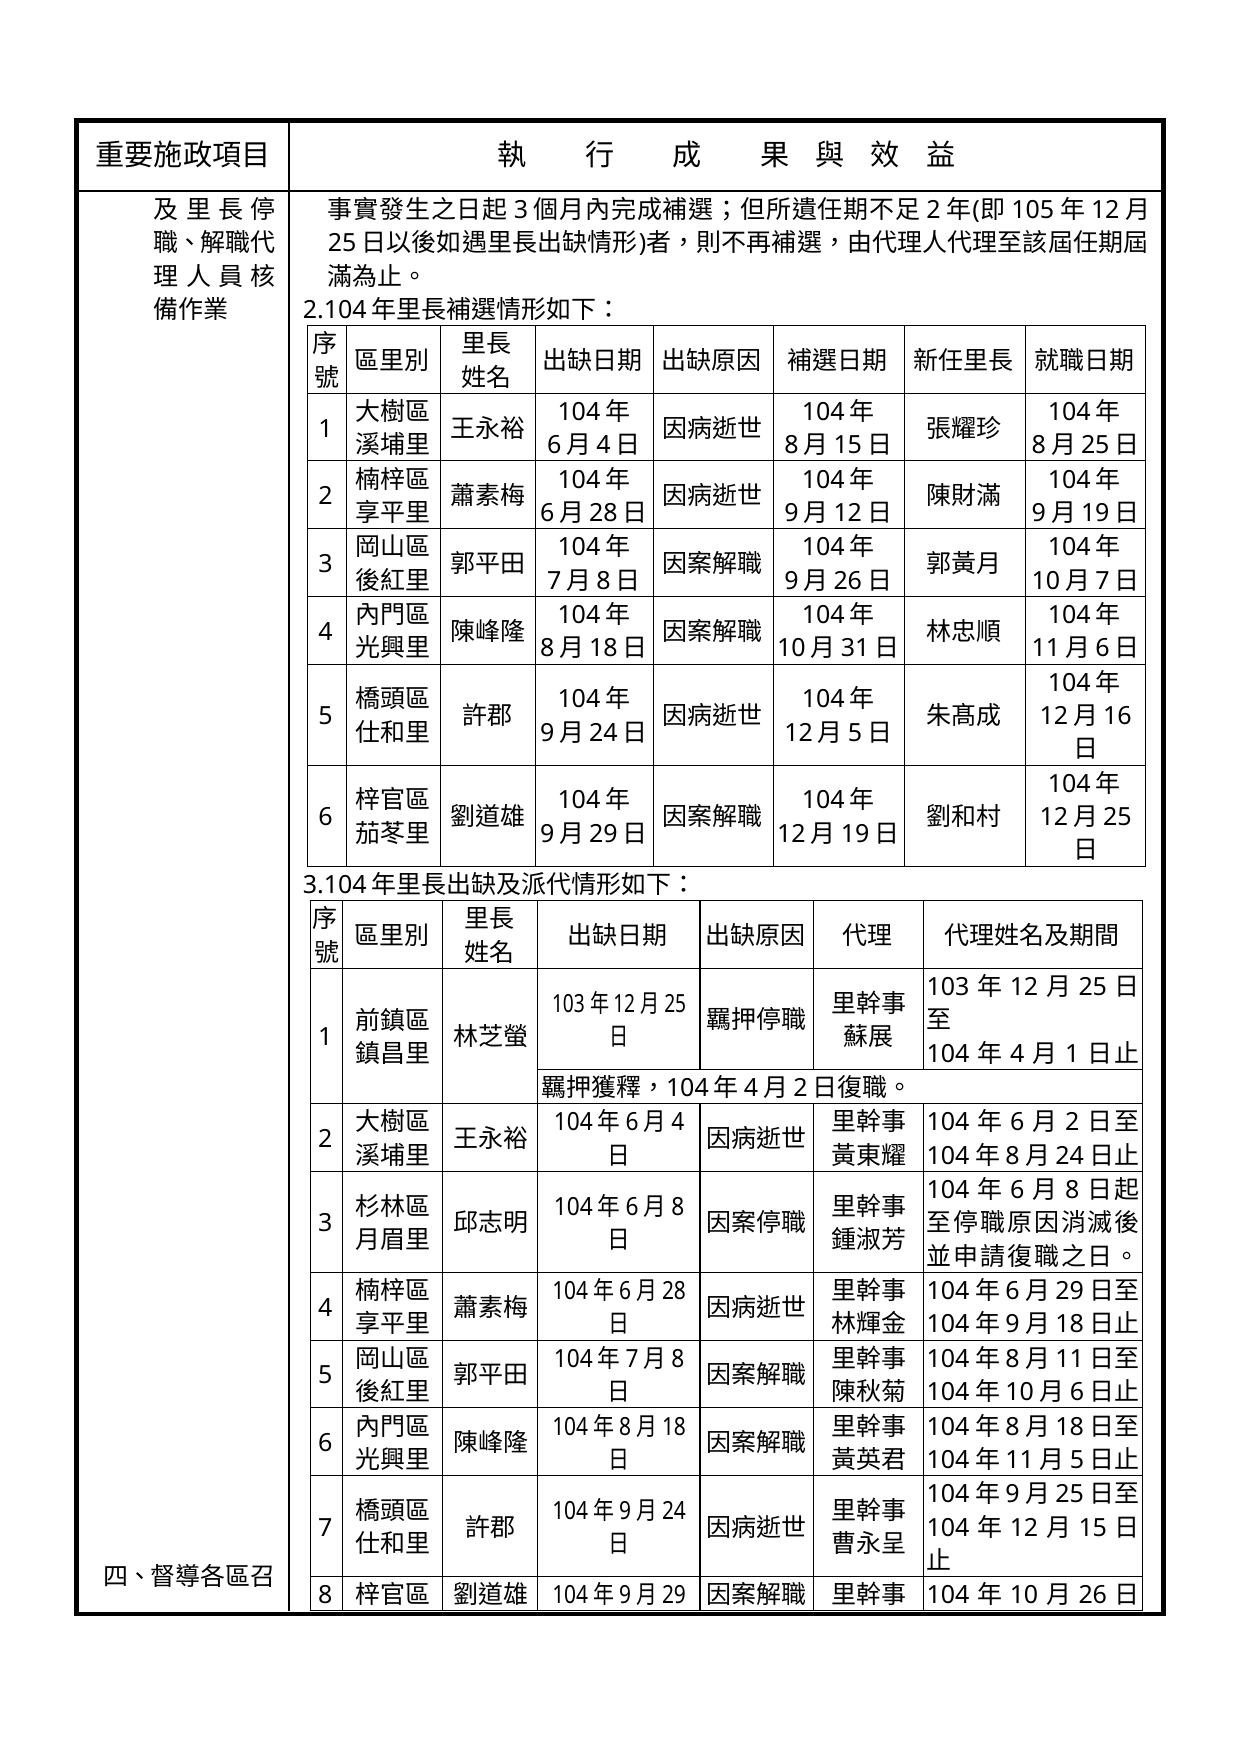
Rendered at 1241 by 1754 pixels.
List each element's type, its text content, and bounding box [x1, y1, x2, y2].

table_cell 104年 10月31日 [774, 597, 904, 663]
table_cell 因病逝世 [701, 1273, 813, 1339]
table_cell 104年9月29 [538, 1577, 699, 1610]
table_cell 里幹事 曹永呈 [814, 1476, 923, 1576]
table_header 序號 [308, 326, 346, 393]
table_cell 因案解職 [654, 597, 773, 663]
table_cell 因案解職 [701, 1341, 813, 1407]
table_cell 劉道雄 [441, 766, 535, 866]
table_cell 104年7月8日 [538, 1341, 699, 1407]
table_header 重要施政項目 [79, 123, 288, 190]
table_cell 104年8月18日至 104年11月5日止 [924, 1408, 1142, 1475]
table_cell 2 [308, 461, 346, 528]
table_cell 杉林區 月眉里 [343, 1172, 442, 1272]
table_cell 岡山區 後紅里 [343, 1341, 442, 1407]
table_cell 里幹事 黃東耀 [814, 1104, 923, 1171]
table_cell 104年8月18日 [538, 1408, 699, 1475]
table_header 執 行 成 果 與 效 益 [290, 123, 1161, 190]
table_cell 梓官區 [343, 1577, 442, 1610]
table_cell 6 [311, 1408, 342, 1475]
table_cell 岡山區 後紅里 [347, 529, 440, 596]
table_cell 梓官區 茄苳里 [347, 766, 440, 866]
table_cell 王永裕 [441, 394, 535, 460]
table_cell 許郡 [441, 665, 535, 764]
table_cell 內門區 光興里 [347, 597, 440, 663]
table_cell 許郡 [443, 1476, 537, 1576]
table_header 出缺日期 [538, 901, 699, 968]
table_cell 5 [308, 665, 346, 764]
table_header 補選日期 [774, 326, 904, 393]
table_cell 林忠順 [905, 597, 1025, 663]
table_cell 羈押獲釋，104年4月2日復職。 [538, 1070, 1142, 1103]
table_header 出缺日期 [536, 326, 653, 393]
table_cell 104年 8月18日 [536, 597, 653, 663]
table_cell 7 [311, 1476, 342, 1576]
table_cell 陳財滿 [905, 461, 1025, 528]
table_cell 104年 12月16日 [1026, 665, 1145, 764]
table_cell 郭黃月 [905, 529, 1025, 596]
table_header 出缺原因 [654, 326, 773, 393]
table_header 就職日期 [1026, 326, 1145, 393]
table_cell 2 [311, 1104, 342, 1171]
table_cell 楠梓區 享平里 [347, 461, 440, 528]
table_cell 104年 9月29日 [536, 766, 653, 866]
table_cell 104年6月8日 [538, 1172, 699, 1272]
table_cell 104年6月8日起至停職原因消滅後並申請復職之日。 [924, 1172, 1142, 1272]
table_cell 4 [308, 597, 346, 663]
table_cell 103年 12月25日 [538, 969, 699, 1069]
table_cell 大樹區 溪埔里 [347, 394, 440, 460]
table_cell 陳峰隆 [441, 597, 535, 663]
table_cell 陳峰隆 [443, 1408, 537, 1475]
table_cell 104年 9月26日 [774, 529, 904, 596]
table_cell 104年8月11日至 104年10月6日止 [924, 1341, 1142, 1407]
table_header 序號 [311, 901, 342, 968]
table_cell 劉和村 [905, 766, 1025, 866]
table_cell 104年9月25日至 104年12月15日止 [924, 1476, 1142, 1576]
table_cell 因案停職 [701, 1172, 813, 1272]
table_cell 因案解職 [701, 1577, 813, 1610]
table_cell 因病逝世 [654, 394, 773, 460]
table_cell 楠梓區 享平里 [343, 1273, 442, 1339]
table_cell 104年6月29日至 104年9月18日止 [924, 1273, 1142, 1339]
table_cell 104年 12月25日 [1026, 766, 1145, 866]
table_cell 104年 10月7日 [1026, 529, 1145, 596]
table_cell 邱志明 [443, 1172, 537, 1272]
table_cell 張耀珍 [905, 394, 1025, 460]
table_cell 104年 9月12日 [774, 461, 904, 528]
table_cell 6 [308, 766, 346, 866]
table_cell 里幹事 [814, 1577, 923, 1610]
table_cell 蕭素梅 [441, 461, 535, 528]
table_cell 里幹事 陳秋菊 [814, 1341, 923, 1407]
table_cell 104年 6月28日 [536, 461, 653, 528]
table_header 里長 姓名 [443, 901, 537, 968]
table_cell 1 [308, 394, 346, 460]
table_cell 104年6月2日至 104年8月24日止 [924, 1104, 1142, 1171]
table_cell 里幹事 林輝金 [814, 1273, 923, 1339]
table_cell 104年6月4日 [538, 1104, 699, 1171]
table_cell 里幹事 黃英君 [814, 1408, 923, 1475]
table_cell 4 [311, 1273, 342, 1339]
table_cell 蕭素梅 [443, 1273, 537, 1339]
table_cell 104年 12月19日 [774, 766, 904, 866]
table_cell 因病逝世 [701, 1476, 813, 1576]
table_header 代理姓名及期間 [924, 901, 1142, 968]
table_cell 104年6月28日 [538, 1273, 699, 1339]
table_cell 里幹事 蘇展 [814, 969, 923, 1069]
table_cell 因案解職 [654, 766, 773, 866]
table_cell 朱髙成 [905, 665, 1025, 764]
table_cell 8 [311, 1577, 342, 1610]
table_cell 羈押停職 [701, 969, 813, 1069]
table_cell 里幹事 鍾淑芳 [814, 1172, 923, 1272]
table_cell 大樹區 溪埔里 [343, 1104, 442, 1171]
table_cell 因病逝世 [654, 461, 773, 528]
table_cell 因案解職 [701, 1408, 813, 1475]
table_header 出缺原因 [701, 901, 813, 968]
table_cell 郭平田 [441, 529, 535, 596]
table_header 區里別 [343, 901, 442, 968]
table_cell 3 [311, 1172, 342, 1272]
table_cell 104年10月26日 [924, 1577, 1142, 1610]
table_cell 104年 9月19日 [1026, 461, 1145, 528]
table_cell 104年 7月8日 [536, 529, 653, 596]
table_cell 劉道雄 [443, 1577, 537, 1610]
table_header 里長 姓名 [441, 326, 535, 393]
table_cell 因病逝世 [654, 665, 773, 764]
table_cell 104年9月24日 [538, 1476, 699, 1576]
table_cell 1 [311, 969, 342, 1103]
table_cell 104年 6月4日 [536, 394, 653, 460]
table_cell 因案解職 [654, 529, 773, 596]
table_cell 前鎮區 鎮昌里 [343, 969, 442, 1103]
table_cell 103年12月25日至 104年4月1日止 [924, 969, 1142, 1069]
table_header 區里別 [347, 326, 440, 393]
table_cell 5 [311, 1341, 342, 1407]
table_cell 3 [308, 529, 346, 596]
table_cell 104年 11月6日 [1026, 597, 1145, 663]
table_cell 橋頭區 仕和里 [343, 1476, 442, 1576]
table_cell 1.辦理區長策勵營 為提升區長區政治理能力，104年辦理2場次區長策勵營： (1)於104年3月19日假本市人力發展中心辦理「區長研習班」，參加對象為38區區公所區長。 (2)於104年10月22-23日假內門順賢宮辦理「區長策勵營」，參加對象為35區區公所區長(原住民區除外)。 2.辦理區公所主管講習 為提升區公所各級主管專業知能，於104年3月5日、13日、20日，分3梯次假市府人力發展中心辦理「區公所主管人員班」，每梯次80人，安排「企劃導論與企劃書編撰原則」及「區政議題行銷企劃實作」等課程，參訓對象為區公所主任秘書、課長、秘書、視導及秘書室主任等。 3.辦理里幹事業務講習 為提昇里幹事服務效能，於104年9月11日、17日、21日假市府公務人力發展中心辦理「優質區里公務人力培能班」，課程分基礎班、進階班、菁英班三梯次，每梯次參訓80人。 為加強里幹事正確的服務觀念，提升服務效能，除督請區公所平時查核里幹事服勤狀況外，亦要求里幹事深入基層主動發掘問題，以落實走動式服務。104年1月至12月，總計市容查報4,155件、民意反映230件，均由各區公所逐一列管並函請市府各主管機關處理、回復。 1.為主動解決社會弱勢、急難等亟待援助個案，督導各區公所里幹事實施家戶訪問，主動發掘待援個案，並透過社會福利、衛政體系給予必要之扶助及救助。104年1月至12月底止，主動發掘解決個案合計15,472件次。 2.自98年起，由社工員、衛生單位人員不定期參與各區里幹事會議，交換資訊並建立業務窗口聯繫網絡，俾建立各區公所里幹事與社會局社工員、衛生局人員雙向溝通及宣導政令之管道。 1.擴展婦女社會參與的理念，全面成立婦參小組 本市35區區公所（原民區除外）成立婦女社會參與促進小組，委員共計568人(男性210人、女性358人)，持續鼓勵更多婦女朋友積極參與公共事務與市政之推行。104年度各區公所共辦理378場次婦女社會參與活動，其中社會參與類277場次，性別意識與婦女成長課程76場次，特色方案25場次。 2.104年婦參重點工作「婦幼友善安全空間檢視」 為落實推動婦女參與公共事務的業務，104年特別邀請各區公所推動婦參重點工作為「婦幼友善安全空間檢視」，並於104年4月7日召開記者會，宣示各區公所展開婦幼友善安全生活空間檢視行動；6月30日召開檢視行動說明會，由各區公所說明本項重點工作檢視行動期程及案例分享。截至104年12月10日止，各區婦參小組檢視地點包括：公園46處、公廁24處、道路36處、市場18處、活動中心16處、空屋11處、人行道7處、治安死角3處、交通號誌、校園、路燈等共計222處，並由區公所函報各項設施的權管機關檢討改善，至104年底已獲改善有110處。 1.本市38個行政區，幅員遼闊，截至104年12月底止，各區人口數以鳳山區356,320人最多，茂林區1,890人最少；若以里計，各里人口數最多者為左營福山里42,692人，最少為旗山區中寮里193人；若以面積而論，桃源區928.98平方公里為地理範圍最大行政區，鹽埕區1.4161平方公里最小。為使資源合理分配及有效利用，民政局成立「行政區域規劃專案小組」，專職行政區域調整，俾使各行政區內基層幹部勞逸均等，資源合理配置及有效利用，區域均衡發展。 2.為使現行里之編組符合當前都市發展現況，財政及人力資源得以公平合理分配與有效運用，104年6月30日完成本市里鄰調整，合計裁併281鄰。 高雄有山、河、海等天然資源，各行政區各有自然或人文特色。因此，為發展地方區里特色，促進在地經濟成長，輔導各區公所辦理區特色活動，研訂「高雄市政府民政局區特色活動審核作業實施計畫」。104年核定新興、苓雅、三民、旗津、岡山、橋頭、永安、路竹、大寮、燕巢、湖內、仁武、林園、大樹、大社、旗山、美濃、六龜、甲仙、內門等20區辦理20項活動，補助金額2,991萬元。 依據104年2月4日新修正之民用航空法第37條第6項規定：「航空站回饋金經費分配及使用辦法，由航空站所在地之直轄市、縣（市）政府定之。」本府民政局配合新訂「高雄市政府高雄國際航空站回饋金分配及使用要點」，於104年6月2日本府第224次市政會議審議通過，6月9日以高市府民自字第10431333300號函頒下達，並刊登本府公報。 「台電公司促進電力發展營運協助金執行要點」於103年8月13日修正，為符合台電促協金補助本市辦理之區域範圍及合理運用，並提升各區執行成效，爰修正「高雄市政府補助辦理節約用電宣導睦鄰活動審核作業規定」內容，並修正原規定名稱為「高雄市政府運用台電促協金審核作業規定」，於104年5月5日本府第220次市政會議審議通過，104年5月14日以高市府民自字第10431104000號函頒下達，並刊登本府公報。 1.依地方制度法第82條第1項暨本市各區公所組織規程之規定，里長於任期內去職、死亡或辭職時，由區公所派員代理，並函報本府備查；其遺缺應自事實發生之日起3個月內完成補選；但所遺任期不足2年(即105年12月25日以後如遇里長出缺情形)者，則不再補選，由代理人代理至該屆任期屆滿為止。 2.104年里長補選情形如下： 3.104年里長出缺及派代情形如下： 1.各區公所審視實際需要召開里業務會報，本府及民政局均派員列席，以即時解決基層問題與滿足民眾需求。為表示對地方民意之重視，本府除請各局處指派業務單位且具決策權力的人員外，並由副市長及秘書長分別列席指導，以增進轄區內各機關協調聯繫效率。 2.104年召開里業務會報計有鼓山、左營、楠梓、三民、鳳山及美濃等6區，建議案件383件，均由召開之區公所依規定登入本府「線上即時服務系統」之里業務會報建議案系統，再分別由本府各權責機關將辦理情形答復各建議人。 依「高雄市里民大會及基層建設座談會實施辦法」規定，「里為蒐集民情、反映民意、解決里內公共事務及其他重要事項，得召開里民大會或基層建設座談會，以每年召開一次為原則」。104年里民大會及基層建設座談會計有32里召開32場（里民大會28場28里、基層建設座談會4場4里），建(決)議案或結論案共366件，均由召開之區公所依規定登入本府「線上即時服務系統」之里民大會建議案系統，再分別由本府各權責機關將辦理情形答復建議人。 為端正第14任總統、副總統與第9屆立法委員選舉風氣，提升地方基層幹部法治素養，並表達政府反賄選、反暴力之決心，本府民政局偕同警察局、政風處、高雄市選舉委員會、臺灣高雄地方法院檢察署共同辦理104年反賄選宣導活動，內容如下： 1.召開反賄選記者會：為公開宣示政府反賄選的決心，104年10月16日上午10時假四維行政中心3樓多媒體簡報室辦理「廉能‧反賄 向前走」反賄選記者會，由陳菊市長、臺灣高雄地方法院檢察署周章欽檢察長帶領市府團隊、臺灣高雄地方法院檢察署、高雄市選舉委員會與各區區長等共同宣誓。 2.接受電視台專訪：104年10月27日21時至22時，本府民政局副局長兼高雄市選舉委員會總幹事林淑娟女士偕同臺灣高雄地方法院檢察署周章欽檢察長參加慶聯有線電視－高雄現場節目，暢談並宣導「反賄選斷黑金不暴力 建構優質選舉環境」議題。 3.辦理42場次反賄選宣導活動：104年10月19日至11月12日於本市38區辦理42場次「104年反賄選宣導活動」，由臺灣高雄地方法院檢察署講授反賄選案例、高雄市選舉委員會宣導選舉監察作業、本府警察局講授防制選舉暴力及政風處以短片宣導廉能反賄，共計12,196位里鄰長、社區理事長及寺廟負責人參加。 「高雄市里政資訊網」自建置至104年全年度點閱率已達968萬3,536人次，顯示該平台已成為里鄰長凝聚里鄰社區意識之重要管道。有鑑於里長在地方服務里民時常遇有失業里民需協助求職，為協助里長有效快速提供里民工作職缺訊息，本府民政局與勞工局合作，將訓練就業中心資料介接至「高雄市里政資訊網」，以專區「在地職缺」頁面按區分里呈現求職資訊，方便里長和里民查閱，於104年5月1日勞動節當日上線後，里長及里民普遍反應良好，104年「在地職缺」專區點閱率達79萬267人次。 為使新任里長熟稔「高雄市里政資訊網」，透過網站互動凝聚里鄰社區意識，拉近里長與里民的距離，於104年5月4日、5日、8日及11日辦理7場次教育訓練，共121名新任里長參加。課程內容包括里政資訊網介紹、後台基本資料管理與使用里鄰花絮教學、相片縮圖及上傳教學、行動版應用與里長首頁快速連結設定、在地職缺介紹等。 為提升里長知能及服務的效率，協助里長藉由網路科技技術，透過社群網路資源，建立與里民的互動溝通，爰辦理里長電腦研習班。課程中，讓里長實機操作臉書、Line等網站與應用軟體，學習註冊帳號、發表文章、上傳照片、資料管理等技巧，同時強化里長使用網路的資安教育，避免受到網路惡意攻擊或因不知資安規定而誤觸法網。依各區報名人數，假高苑科技大學、高雄應用科技大學、輔英科技大學及鳳新高中辦理5場次研習，參加人數121人。 為營造網路資訊無障礙的友善環境，提供身心障礙里民以無障礙瀏覽方式獲取各項里政資訊，「高雄市里政資訊網」於104年12月15日通過國家通訊傳播委員會A+優先等級無障礙標章檢測。 縣市合併後的大高雄幅員遼闊，為瞭解地方民意及需求，期許共構出各區里政治理的願景目標，本府民政局參考「世界咖啡館」的模式與精神，以高雄版的「里政咖啡館」與各區里長進行集體對話溝通。自104年3月開辦至8月，共辦理鳥松等18區各1場次，總計222名里長參與匯談，提出建議事項322件。其中，短期內可改善或辦理者立即處理，涉及政策性或需整合民意或長期規劃者，則錄案研議。截至104年12月31止，已辦理完竣並向里長說明後解除列管者202件，餘120件繼續由各區公所持續錄案研議辦理。 1.104年里長文康及講習活動於4月8日至10日、15日至17日及22日至24日分三梯次辦理，共509名里長參加。講習課程邀請劉銘、許怡文老師講習主題「彩繪幸福的推手-談里長的角色功能和服務」，獲得里長肯定及迴響。 2.本次活動係首次與本府財政局合作，同時進行「反私劣菸酒」講習宣導，透過各區公所及里長，向轄區內販賣業者宣導及發放警語貼紙。 1.內政部表揚特優村里長暨績優民政人員 內政部104年特優村里長暨績優民政人員表揚大會於6月23日假台北市國軍文藝活動中心戲劇廳舉行，本市受獎人員計有特優里長15位、績優民政人員10位，合計25位。 2.表揚本市特優暨資深里長 本市104年特優暨資深里長表揚大會於8月26日假高雄大八飯店5樓環球廳舉行，表揚特優里長91位，資深里長50位，合計141位。 依據「高雄市市議員及里長福利互助自治條例」之規定，辦理市議員、里長福利互助補助，104年度因病住院醫療補助計294件，補助金額630萬5,195元；喪葬補助計34件，補助金額360萬元；殘廢補助1件，補助金額30萬元；合計1,020萬5,195元。 依據「高雄市里鄰長喪葬補助及遺族慰問實施要點」之規定，核發本市里長喪葬補助及遺族慰問金，104年請領補助費及慰問金之里鄰長遺族計245人次（3位里長，242位鄰長），共發給慰問金369萬元整。 1.辦理104年市民集團婚禮 以「高雄辦囍事 囍結良緣」為主題，於104年6月27日假高雄巨蛋主場館舉辦，共有166對幸福戀人參加，當天現場觀禮親友及來賓人數高達2千餘人，婚禮流程簡約又充滿趣味，讓新人留下溫馨甜蜜的回憶。 2.辦理104年孝行獎 為鼓勵善良風氣，發揚「百善孝為先」傳統美德，辦理孝行獎選拔及表揚活動，鼓勵本市各機關學校踴躍推薦報名參加，經各界評審委員選拔出本市10位孝行模範，於104年8 月7日於意誠堂舉辦孝行獎表揚活動，現場約200人觀禮，氣氛溫馨感人。 3.辦理104年成年禮 為發揚固有民間禮俗，喚起成年後之男女青年重視成年後的人生，瞭解公民之權利和應盡的義務，援例辦理104年成年禮活動。104年10月31日於壽山，讓150位同學(含心路基金會10員)藉由爬山、組隊闖關、過智慧門等方式，打造出專屬於高雄囝仔的成年禮。 1.辦理104年同志公民運動 為宣達高雄為人權友善城市，重視性別平權，循例辦理同志公民運動。104年活動採二階段方式辦理，第一階段於104年9月19日假駁二藝術特區正港小劇場（B9倉庫）辦理「愛無懼劇場」，吸引近300人蒞臨觀賞；第二階段於104年10月25日假高雄捷運中央公園站二號出口辦理「愛無懼夜光音樂會」，吸引約500人駐足聆聽。 2.辦理「2015高雄人權新聞獎」 為延續「人權知識轉運站」的概念，民政局委託經營的高雄市人權學堂舉辦「2015高雄人權新聞獎」，並由市長於12月8日市府第251次市政會議公開表揚2位獲獎者。 1.輔導本市宗教團體辦理設立登記 本市登記有案宗教團體共有1,483間、教堂78間，合計1,561間。依據「監督寺廟條例」、「辦理寺廟登記須知」、「寺廟登記規則」、「高雄市政府審查宗教業務財團法人設立許可及監督要點」及相關法令規定，民政局積極輔導宗教團體發展宗教相關業務。 2.辦理宗教執事人員業務講習活動 為輔導寺廟合法化及宣導相關法令予寺廟執事人員，於104年7月6、10及23日，分別於鳳山、旗山及岡山等3區辦理3場次宗教執事人員業務講習。課程內容以寺廟設立及變動登記、本市全面換證規定及宗教團體土地及建物合法化為主；另為推動寺廟響應環保祭祀，也加強宣導宗教活動煙火施放減量及煙火對人體危害等議題，參加人數約500人。 3.辦理104年高雄市政府宗教事務輔導小組會議 為協助本市宗教團體解決目前遭遇困境及進行相關議題研討，於104年12月9日假高雄市政府公務人力發展中心召開會議，共約150名宗教執事代表參與，提案討論事項6案，臨時動議1案，會後均函請各權管機關依決議內容研處。 4.辦理高雄市換領寺廟登記證暨宗教團體法（草案）座談會 為加強輔導本市立案寺廟積極辦理換證及向宗教團體說明宗教團體法(草案)，於104年12月31日及105年1月5日，分別於鳳山及岡山區辦理2場次座談會，約約500人參加。 1.辦理本市103年度績優宗教團體觀摩暨表揚大會 為鼓勵寺廟、教會（堂）力行祭典節約，減少浪費，將節省經費興辦公益或慈善事業，以促進地方建設，造福社會人群，本府民政局於104年9月23日至24日辦理績優宗教團體觀摩暨表揚大會。103年度捐資金額達100萬元以上獲表揚的績優宗教團體共116家，捐資金額總計9億7,905萬元。 2.提報內政部表揚103年績優宗教團體 內政部於104年9月11日公開表揚103年績優宗教團體，本市獲表揚的宗教團體計有26家：財團法人高雄市三塊厝興德團(三鳳宮)、高雄道德院、財團法人高雄市覆鼎金保安宮、佛光山寺、高雄東照山關帝廟、內門紫竹寺、月慧山觀音禪院、財團法人一貫道神威天臺山天臺聖宮、佛光山南屏別院、啟明堂、光德寺、薦善堂、高雄關帝廟、高雄意誠堂關帝廟、高雄港口慈濟宮、正德佛堂、財團法人一貫道興毅純陽聖道院、財團法人高雄市文武聖殿、財團法人高雄市鳳山天公廟、財團法人鳳山佛教蓮社、紫竹林精舍、雙慈亭、財團法人高雄市草衙朝陽寺、天臺聖宮、明善天道院、財團法人山達基教會高雄機構。 1.杉林大愛園區內(含日光小林北極殿)宗教設施興建申請案，計有10案，包括真耶穌教會、天主教山地教會、曠野教會、青山教會、愛農教會、妙禪寺、白雲寺、北極殿（小愛小林土地公廟、日光小林土地公廟）、杉林重生教會等，已全數核定各宗教團體所提報之興建計畫書並簽訂興建協議書。 2.截至重建特別條例施行期滿(103年8月29日)前，真耶穌教會、天主教山地教會、曠野教會、青山教會、愛農教會、妙禪寺及杉林重生教會等7案已取得建照。其中真耶穌教會、天主教山地教會、愛農教會及青山教會等4案已取得使用執照，並完成房屋稅籍申報，刻正辦理建物所有權第一次登記及後續委託管理契約簽訂事宜；餘曠野教會、杉林重生教會尚未取得使用執照；白雲寺及北極殿（小愛小林土地公廟、日光小林土地公廟）未於重建特別條例施行期限內取得建照，將依一般申請興建寺廟程序辦理。 為撫慰石化氣爆事件受災民眾的心靈，民政局與各宗教團體共同為罹難者及災區民眾舉辦祈福法會，總計辦理5場次，表列如下： 1.為祭祀祖先發揚孝道、延續宗族傳統及健全祭祀公業土地地籍管理，促進土地利用，各區公所104年度持續辦理祭祀公業申報事項、派下全員證明書的核發及變動事項的處理。截至104年12月止，本市祭祀公業清查公告數783件，已完成申報270件，其中25件登記為祭祀公業法人。 2.依據「地籍清理條例」第19條至第26條規定，辦理以神明會名義登記土地的清理，並配合地政局辦理神明會土地囑託均分登記為現會員或信徒分別共有。截至104年12月止，僅1件神明會完成申報，其餘未申報之神明會土地，目前本府地政局已陸續辦理代為標售作業。 1.為強化調解功能，於104年6月17、18日辦理各區調解委員實務研習及觀摩活動，會中表揚103年度績優調解委員會及調解委員個人服務年資等市長獎及民政局長獎，並聘請嘉義地方法院周俞宏法官擔任本次研習會授課講師，講授「調解相關民、刑事法令介紹」、「調解實務案例分享」及「人權、性別平等理念介紹」。 2.應電子化申請作業趨勢，於101年7月建置「線上調解聲請服務系統」，並於103年10月就使用情形進一步更新版面，以貼近民眾使用習慣。104年線上申請1,941件，累計至104年12月31日止，線上申請調解案件數3,517件，未來將持續請各區公所協助宣導市民善加利用。 為提高民眾申辦業務便利性，市立殯儀館及納骨塔服務中心均成立單一窗口受理民眾申請各項殯葬設施的使用。104年第一殯儀館受理申請殯儀設施16,895件，火化作業16,328件；第二殯儀館受理殯儀設施4,622件，火化申請3,562件，公墓安葬88件，納骨塔晉塔數13,766件。 1.因應民眾清明節掃墓的傳統習俗，為讓民眾方便圓滿地完成此一祭祖習俗，本府特別規劃「104年度清明節為民服務工作」，於104年3月16日召開跨局處協調會，成立「掃墓勤務協調中心」，規劃於3月28、29日及4月3、4、5日提供免費掃墓接駁公車直達墓區，並配置人員於各主要公墓區、納骨塔區等處現場引導交通動線及提供即時服務。各項服務措施藉由記者會、殯葬管理處官網「清明專區」、電台專訪、有線電視跑馬燈、本府LINE官方群組、環保局垃圾車懸掛布條等多元方式積極宣導，於104年4月5日圓滿完成。 2.因應每年中元普渡習俗，殯葬管理處聯合高雄市葬儀商業同業公會、高雄縣葬儀商業同業公會、高雄市園藝商業同業花卉公會、高雄市花業協會、高雄市音樂職業工會、高雄市殯禮服務職業工會、高雄市佛臨濟助會等人民團體及殯儀服務業者辦理普渡活動，104年8月24日(農曆7月11日)於殯葬管理處(停車場)圓滿完成。 為落實殯葬管理條例第42條規定：「經營殯葬服務業，應向所在地直轄市、縣(市)主管機關申請經營許可後，依法辦理公司或商業登記，並加入殯葬服務業之公會，始得營業」。104年許可51件，備查80件，變更104件，廢止39件，停業9件，復業1件，共計284件。總計自92年7月1日至104年底止，已許可件數556件，備查總件數518件，合計1,074件。 1.本市104年度殯葬設施與殯葬禮儀服務業查核及評鑑，接受查核評鑑殯葬服務業之業者共計191家、公立殯葬設施計有殯儀館設施4處及納骨塔（堂）27座。第一階段評選殯葬服務業19家、公立殯儀館設施2處及納骨塔（堂）2座進入第二階段複評，於104年9月15日評鑑績優業者優等7家、甲等6家，評鑑結果同步公佈於殯葬管理處網站供民眾參考。預定於105年1月20日辦理公開頒獎表揚；另評鑑成績欠佳者，將列入受輔導對象並積極輔導改善。 2.為落實生前殯葬服務契約之管理及保障消費者的權益，依據查核生前殯葬服務契約協調聯繫實施方案，辦理104年度生前契約業者會計師查核，清查轄內7家業者，於104年8月26日查核完成，結果皆符合規定。 為有效減化申辦作業需檢附之各項證明文件，方便辨識設施使用者的身分條件，以杜絶違法業者私接案件，落實「業必歸會」，確保合法業者的權益，達到提升殯葬服務業品質與管理等多重目標，本市殯葬管理處率全國之先於103年3月1日首創殯葬業者身份識別系統，104年1月1日起全面採用一卡通票證公司發行的晶片卡，截至104年12月31日止，計有本市555家及外縣市247家合法業者通過申請並核發使用，並申請使用殯葬設施次數31,761家次。 1.實施火化預定時間 為降低民眾傳統傾向特殊時日吉時的火化需求，減輕火化爐等設備的承載負荷，維持設備的正常運作，並降低廢氣排放量，自104年9月1日起實施火化時間預定制度，每日限量作業大體120具，每具火化時間100分鐘。 2.實施火化收費制度 基於使用者付費的原則，本市市立殯儀館自104年9月12日起實施火化收費制度。凡設籍本市的市民，每具大體收費3,500元，非設籍本市者每具收費1萬元，並訂定淡季時日(如農曆7月) 、死亡次日3日內火化與減輕經濟弱勢民眾及回饋附近里民等的各項優惠措施。 1.更新火化爐具及空汙防制設備 為降低火化爐具空氣汙染程度，提高火化作業的效率，第一殯儀館自101年起逐年汰換18座火化爐、空污防制設備。至104年已汰換16座火化爐及空污防制設備，105年第1、2號火化爐及空污防制設備工程於104年11月1日開工，2月完工，完成第一殯儀館18座火化爐及空污防制設備汰換工作。 2.整修火化場撿骨室工程 隨著火化量及治喪人次的逐年增加，第一殯儀館火化場撿骨室空間、動線、設施已難符合民眾需求，爰規劃改善撿骨室空間動線及設備，於104年12月24日開工，2月完工。 3.第一殯儀館園區環境整修工程 為提供民眾良善的治喪環境，改善永字禮廳後方車道鋪面破損部分及整平冷凍大樓旁停車場鋪面等，於104年12月23日竣工。 4.禮廳全面建置電子輓聯 第一殯儀館於103年3月擇永思堂、永寧堂試辦電子輓聯後，獲得各界好評，實施至104年12月31日止，已受理帳號申請524件，提供1,740場次21,296件使用量。為持續推動此一環保減量垃圾的措施，104年12月底規劃第一殯儀館各禮廳全面建置電子輓聯，已於105年1月底完成，並於105年3月開放使用。 5.增設法事間及禮廳空調電能設備 為提供舒適的治喪環境，於法事室新增空調設備，並規劃整合10間禮廳全自動電能管理系統，105年2月完成規劃設計。 1.仁武本館園區景觀改善工程 為營造殯儀館溫馨、現代、人性化的設施品質，整修仁武本館園區內設施，包括殯儀館園區牌樓粉刷、禮廳屋簷修繕、消防火警警報設備及地板、天花板改善工程等，104年5月10日開工，10月5日完工。 2.第二殯儀館火化場環境改善 為改善第二殯儀館火化場環境，因應吉日大量的治喪車輛及大型車輛進出需求，將原僅供小型車輛進出的聯外道路拓寬，並進行火化場路面改善工程、整修二樓廁所及戶外廁所、更新火化爐磚及儲油槽管路等，於104年5月10日開工，10月5日完工。 3.大社分館園區景觀改善工程 為改善庫錢爐焚燒紙錢灰燼飛散造成的空污問題，及提供治喪家屬遮蔽休息處所，牆面重新粉刷、並修繕磁磚破損等，於104年3月30日完工。 4.橋頭分館採光罩遮雨棚工程 為提供舒適的治喪環境，整修停車場與家屬休息處、加裝採光罩或汰舊換新，於104年6月18日完工。 1.推動陪葬品減量及環保化 為宣導民眾減量及使用環保性陪葬品，殯葬管理處於104年4月27日至29日協同高雄市葬儀商業同業公會與高雄縣葬儀商業同業公會，辦理陪葬品減量及環保化宣導觀摩，於該處行政大樓中庭展示各種環保陪葬品及不能置入棺木的物品。 2.建置「宗祠生命追憶館」方便民眾利用網際網路追思親友 因應電子化潮流，方便民眾透過網際網路隨時追思親友，殯葬管理處於104年1月1日建置「宗祠生命追憶館」專區。網頁設計採互動模式，並設計不同宗教信仰的追思方式供網友自行選擇。 3.推動環保金爐焚燒紙庫錢 為改善露天燃燒紙、庫錢產生的空氣污染，殯葬管理處於103年1月17日新設全國首創附完整空污防制設備之4座環保金爐(第一殯儀館3座、第二殯儀館1座)，103年焚燒紙、庫錢420公噸，104年焚燒1,327公噸，總計燃燒近1,747公噸，使用率大幅成長，成效斐然。另外，為徹底杜絕紙、庫錢露天燃燒之情形，亦於104年1月8日公告第一殯儀館紙製品露天燃燒退場計畫，於107年1月1日生效： (1)全面禁止紙庫錢露天燃燒，改利用環保金爐焚燒。 (2)禁用傳統型紙紮屋，全部改用精緻型紙紮屋。 (3)禁用傳統型庫錢，全部改用改良型庫錢。 1.旗津生命紀念館新建工程與旗津舊塔骨罐搬遷案 (1)旗津生命紀念館新建工程於102年10月23日開工，主體建築地上3層，館內設置1萬6千個骨灰櫃位，包含中、西式宗教型式，符合現代民眾需求。建築主體於103年11月28日完工取得使用執照，並於104年3月20日正式啟用。 (2)103年12月辦理12場旗津舊塔骨罐搬遷至旗津生命紀念館說明會，104年3月及4月分別完成新館塔位登記抽籤及選位作業，原旗津舊塔骨骸罐4,513個、骨灰罐5,602個，共計10,115個，已於104年7月25日完成搬遷至新紀念館作業，自8月1日起對外受理新晉塔申請。 2.完成橋頭區納骨塔(慈恩堂)櫃位增位工程案 因應橋頭區風俗習慣及多元宗教文化需求，橋頭區納骨塔慈恩堂於2樓增設個人骨灰櫃2,148個，雙人骨灰櫃396個，3樓增設西教單人骨灰櫃位216個，總計2,760個，104年1月4日開工， 4月13日完工，6月1日開始受理民眾申請使用。 3.完成茄萣區第一公墓納骨塔孝思堂奠禮堂改建為第三納骨堂案 茄萣區第一公墓既有奠禮堂於103年8月變更使用為第三納骨堂，規劃1樓空間設置個人式骨骸櫃2,630個、骨灰櫃480個，於104年5月22日正式啟用。原孝思堂存放的1,239個骨罐(骨骸罐919個，骨灰罐320個)於10月14日完成搬遷至新納骨堂作業，並於10月20日開放民眾新申請晉塔。 4.為提供安全、舒適的殯葬環境，104年完成6處納骨塔環境改善工程： (1)內門區第七公墓納骨塔邊坡新設工程。 (2)甲仙區第四公墓納骨塔地板修繕暨牆面粉刷工程。 (3)美濃區納骨塔興建男女廁所、入口處設置無障礙坡道、整修聯外道路。 (4)湖內第一納骨塔櫃位修繕及周邊整修工程」。 (5)三民區安樂堂滲水改善及納骨塔周邊設施改善工程。 (6)田寮區南寮里第四公墓邊坡水土保持設施工程案（第二期）」等工程。 1.完成大樹區小坪公墓遷葬案 (1)墓區面積59,308平方公尺，地上墳墓數945座，遷葬經費6,325萬5千元，共核發遷葬補償費650件5,556萬1千元。 (2)代為起掘暨水土保持工程於103年7月開工，104年2月11日完工；水土保持計畫經水利局於104年4月審核通過，水土保持工程於4月28日驗收通過結案。 2.完成岡山區竹圍第十四公墓遷葬案 墓區面積4,528平方公尺，地上墳墓50座，經費922萬8,988元。遷葬公告期間自103年10月23日至104年1月22日，核發遷葬補償費16件146萬2千元，代為起掘31座墳墓，晉放於岡山區納骨塔，於104年5月21日完成遷葬。 3.完成梓官區第五公墓遷葬案 墓區面積1,466平方公尺，地上墳墓76座，經費728萬5,206元。遷葬公告期間為103年10月23日至104年1月22日，核發遷葬補償費18件46萬6千元，代為起掘57座墳墓，晉放於梓官區納骨塔，於104年6月30日完成遷葬。 4.辦理三民區覆鼎金公墓遷葬案 (1)覆鼎金公墓面積45公頃，地上墳墓計1萬6,339座，其中未起掘實墓1萬556座、空墳5,773座，計畫分4期A、B、C、D4區辦理，預定於107年完成遷葬作業。 (2)A區遷葬公告期間為104年6月1日至11月30日止，截至104年12月31日，已通知1,411位墓主，申請起掘388座，受理遷葬補償費申請384件，核發遷葬補償費383件2,742萬5仟元。104年12月14日辦理遷葬祈福法會。 為倡導節葬、簡葬的環保觀念，結合民間資源，由高雄市佛臨濟助會協助辦理無名氏聯合奠祭，並鼓勵有親人往生的一般民眾參與。104年辦理2場，計殮葬8具無名屍體及6具家境清寒者。截至104年12月31日，共完成52場「聯合奠祭」，殮葬335位無名氏及125位家境清寒者。 1.為增進戶政人員專業知能，104年辦理7場「戶政人員研習班」，調訓本市戶政人員628人。 2.委託本市人力發展中心辦理「戶政人員研習班」兩梯次，計90人次參訓； 委託本市人力發展中心辦理「戶政主管研習班」，計40人次參訓。 3.為增進戶政人員及志工專業知能，辦理104年「戶政人員及志工研習會」計330人次參加。 4.配合內政部辦理「戶政為民服務分區研習會」調訓管理班2梯次計22人，實務班1梯次計29人；配合內政部辦理「戶政主管人員研習班」計4人參訓；配合內政部辦理「戶政業務研習班」計6人參訓。 5.為強化戶政人員業務專業知能，各戶政事務所邀請資深戶政人員或聘請業務相關講師，舉辦國民身分證人貌辯識、公文講習、為民服務溝通技巧、戶政實務及案例研討等教育訓練，計468人次參訓。 1.戶政事務所於受理民眾遷徙登記時，如發現有異常情形者，設簿列管主動查處或洽分駐（派出）所派員協助會查，至104年12月31日止，共查察11,367人，查明實際居住者10,795人，虛報遷徙依規定辦理撤銷遷徙登記或主動辦理遷出登記者542人，持續查處中30人。 2.戶政事務所受理民眾遷徙登記後，轄內分駐（派出）所勤務區員警依勤區查察處理系統取得戶籍資料訪查，發現戶口狀況與戶籍資料不符時，通報戶政事務所依規定辦理。 1.戶政事務所實施「起身迎賓」與申辦案件「預審制度」。戶政人員「起身迎賓」可拉近與民眾的距離，建立親切服務的形象；實施「預審制度」，透過預先審核申辦案件所需備妥的文件，減少民眾等待時間過久又無法辦妥案件的抱怨，104年計服務767,340人次。 2.按戶政事務所員額編制規模，每季每所實施電話服務禮貌測試1至2次，104年全年計測試1,799次。 3.遴選態度良好、熟悉各種法令人員擔任櫃檯窗口作業，並加強訓練櫃台服務人員的服務態度及處理各項申辦案件的專業知能，縮短民眾等候時間。 4.為樹立親切熱忱的機關形象，戶政事務所於104年4月由民眾公開票選戶政服務禮貌最優人員，鼓勵基層戶政人員改善服務態度，34人獲表揚。 5.協請志工主動招呼民眾，引導洽公民眾至需求櫃台，給予民眾良好印象。 6.戶政事務所不定期舉行改善服務態度檢討會，檢討與分享服務態度優劣案例，使同仁更加注意與改進。 加強櫃台服務功能，提供單一窗口服務，整合內部服務流程，於辦公廳舍明顯處，設置申辦程序的標示；另對於不符規定的申請案件，一次告知，104年計開立23,299張一次告知單。 1.訂定「為民服務工作意見調查表」，由戶政事務所交洽公民眾填寫，以瞭解市民對戶政服務的滿意度，作為改進服務之參考。 2.戶政事務所均設置民意信箱(計48處)，提供民眾隨時提供建言，對於民眾申訴案件，專人即刻回覆處理。 3.建立民眾抱怨處理機制，提供即時、有效的處理，加強後續追蹤處理改善，降低民眾抱怨頻率。 1.戶政跨機關便民資訊平台通報服務提升為「N合1」，讓民眾在戶政事務所辦理戶籍遷徙或變更姓名後，僅需填妥「通報作業民眾同意書」並勾選申辦項目，即可由戶政人員於線上登錄並立即傳輸同意書至相關機關完成地址或姓名變更申請手續，節省民眾寶貴的時間，104年服務499,924件。 2.在少年及家事法院設置「高雄市政府民政局戶政服務站」，每週（週二、四）二天，下午2時至5時止，派員到場辦理保護家庭暴力資料註記、收養登記等戶籍登記，讓家暴被害人於接獲法院審理終結核發保護令時，能及時在戶政服務站或以傳真申請註記「禁止相對人閱覽或交付被害人及受其暫時監護之未成年子女戶籍資料」，提供即時、便捷的服務，落實戶籍登記正確性，104年受理戶籍核發等案件數計1,844件。 3.推動跨機關「遠距視訊服務網服務」，便利民眾申辦各項稅捐業務，戶政事務所與稅捐稽徵處合作，由美濃、燕巢、甲仙、路竹、梓官（彌陀）、林園、六龜、大寮、大社、湖內、杉林、茂林、桃源、那瑪夏、旗山及內門等16個戶政事務所設置網路視訊電話與本市稅捐稽徵處鳳山、岡山及旗山分處連線，提供行動稅務服務，104年受理24,459件。 4.為避免護照遭冒辦，配合外交部辦理「護照親辦人別確認」作業，凡首次申請普通護照者，本人無法親自至外交部領事事務局或外交部中部、南部、東部及雲嘉南辦事處申辦，可先至全國任一戶政事務所填妥普通護照申請書並作人別確認後，再將普通護照申請書併同申請護照應備文件委託旅行業者、親屬或同事續為代向領務局或外交部三辦申請護照，104年受理44,395件。 5.協助社會局發放婦女生育津貼及育兒袋作業，凡符合請領條件者，至戶政事務所辦理出生登記，即可領取，104年核發生育津貼計21,097件。 6.推動「戶政有愛 溝通無礙」手語服務，讓聽（語）障朋友至戶政事務所洽公時，快速完成申辦事項，104年服務71人次。 7.為擴大便民服務效益，本市與澎湖、金門、連江、臺東、花蓮及屏東等縣市實施跨域合作，各戶政事務所實施戶政業務行政協助受理民眾申辦出生（含同時認領）、原住民身分登記及英文謄本等戶籍案件服務，免除民眾奔波往返舟車勞頓之苦。104年計受理113件。 8.為扶助偏遠地區民眾取得法律諮詢資源，以解決遭遇的法律問題，與「財團法人法律扶助基金會」合作，運用電腦視訊功能，於旗津、仁武、鳥松、橋頭、燕巢、阿蓮、湖內、梓官、美濃、六龜、甲仙、杉林、內門、茂林、桃源及那瑪夏等16個戶政事務所免費提供預約視訊法律諮詢服務，讓需要專業性法律幫助的民眾，得到協助，維護其權益，104年受理53件。 9.強化機關戶政連結作業，減少民眾申請戶籍謄本，各機關透過連結取得戶籍資料，區公所對於社會救助案件直接造冊由戶政事務所提供戶籍資料，104年主動協查11,943件。 10.104年5月份報稅期間，每週一至週五由本市鳳山區第一戶政事務所延伸服務據點，派員至財政部高雄國稅局及國稅局鳳山分局駐點服務，受理民眾申辦自然人憑證，市民可當場以自然人憑證完成報稅，此一服務措施係落實市府「以網路代替馬路」的 理念，本次跨域合作辦理自然人憑證件數計4,883件。 1.每週一至週五早上7點30分受理戶籍登記，實施戶所有鼓山、左營、楠梓、三民一、三民二、苓雅、前鎮、小港、鳳山一、鳳山二、大寮、大樹、鳥松、岡山及路竹等15個戶所，104年受理7,524件。 2.午間不打烊服務措施，中午休息時間繼續上班服務民眾，104年受理235,278件。 3.推動「6912－戶政週末貼心服務」，每週六上午9時至12時，鼓山、左營、楠梓、三民區第一、三民區第二、新興、苓雅、前鎮、小港、鳳山區第一、鳳山區第二、大寮、岡山、旗山、美濃、仁武及梓官等17個戶所彈性上班，其餘戶所採預約服務，民眾可於3天前以電話或網路預約，104年受理52,032件。 4.假日派員受理結婚登記，配合97年5月23日民法修正施行，結婚由儀式婚改為登記婚，各戶政事務所應民眾登記結婚之需，配合於假日受理預約結婚登記案件，104年受理1,541件。 1.辦理同性伴侶註記，104年5月20日起開放現設籍本市之成年民眾，於戶役政資訊系統所內註記同性伴侶記事，以落實性別多元文化及促進同性伴侶權益，截至12月底共計受理86件。 2.首創戶政到宅免付費服務專線「0800380818」，縣市合併後擴大連結 1999市民服務專線，提供年邁長者及重大傷病民眾申請須親自申辦的案件服務，只要1通電話，戶所即派員到現場收件，104年受理1,516件。 3.設置「愛心親善櫃台」，秉持「老吾老以及人之老，幼吾幼以及人之幼」視民如親的精神，各戶所設置「愛心親善櫃台」，專人專櫃服務年長、身心障礙、懷孕婦女或攜帶嬰幼兒者，免抽取號碼牌，104年受理9,759件。 4.規劃民眾候件休息區、幼兒照護區、愛心服務台，備舒適座椅、書報雜誌、老花眼鏡、愛心傘及茶水設施等供民眾使用；幼兒照護區並安排專門服務人員提供全方位服務。 5.受理集體申辦自然人憑證，嘉惠上班族群，104年核發58,430張。 6.針對殘障朋友，設置專用電鈴、步道、廁所、電梯等設施，並派專人接待引導，104年服務3,525件。 7.為服務國中三年級學生年滿14歲初領國民身分證，戶政事務所每年3月至5月期間，前往轄內各國中受理申請，104年受理13,829件。 8.建置中英雙語標示，營造雙語環境，便利外籍人士洽公。 9.本市各戶政事務所計48處服務據點，均設置「iTaiwan」、「WiFi」無線上網熱點及手機免費充電服務，提供民眾免費上網及手機充電的服務。 10.設置「電子戶籍謄本專區」，方便民眾利用自然人憑證申請具電子簽章並經加密的電子戶籍謄本，並提供免費列印。 11.規劃辦理「金鏟子‧祝好孕」活動，讓市民幸福有感 本府民政局為鼓勵本市市民生育，結合奉祀有註生娘娘之8間廟宇，於5月9日辦理「金鏟子‧祝好孕」活動，贈送註生娘娘加持過的金鏟子禮盒，代表本府祝福之意。共計送出1,640份金鏟子禮盒。 12.民政局與財政部高雄國稅局跨域合作辦理駐點服務及贈送客製化一卡通活動，特別製作客製化一卡通1,656張，鼓勵民眾揪團至戶政事務所申辦自然人憑證，符合活動資格者即可獲贈。 13.提供協尋親友服務 於依法原則下，民政局訂定「高雄市各區戶政事務所提供協尋親友服務實施計畫」，運用戶政現有資源，由戶政事務所代轉尋人訊息，讓被尋人自行決定是否聯絡，提供民眾一個尋找失聯親友的管道，104年受理1,052件。 14.全國首創成立「行動戶政所」 本市於104年9月成立「高雄市行動戶政所」，前往台灣銀行、長青綜合中心、正修科技大學、義守大學、祥和山莊等，提供便捷的戶政服務，截至104年12底已受理1,581件服務案件，免除民眾因工作而產生申辦時間安排的困擾，深受民眾肯定。 15.推動「走動式櫃檯」創新服務 因應數位化時代的趨勢，本市戶政事務所以開創新服務的方式，打造出更人性化、即時互動的「走動式櫃檯」，讓服務人員走出櫃檯運用平板電腦，主動提供民眾諮詢、預審等走動式服務，透過「戶政資訊服務網」及「戶政入口行動網APP」等平台，提供民眾各項戶政業務申辦須知、便民措施介紹與最新戶政法令宣導等即時性服務及正確的資訊。 1.發行港都戶政電子報，宣達戶政法令及各項便民服務措施，每季發行1次，104年發行4期，以電子郵件發送本府員工及民眾約10萬人次。 2.宣導各項戶政便民措施及執行成效，指定專人定期蒐集輿情報導，並善用報章傳播媒體及召開記者會，廣為宣導各項戶政服務執行績效，104年召開1次記者會、5次新聞台（電台）專訪、46次新聞發佈。 3.民政局網站隨時提供各項便民服務措施及政令等資訊，同時督促本市各戶政事務所配合於網站加強宣導政策及政令，適時公布戶政服務執行成效。 4.本市各戶政事務所均設置公布欄、網站、市政宣導區及跑馬燈，加強宣導政令及便民服務措施，104年計宣導185則訊息。 5.建置「高雄市戶政資訊服務網」，網站提供戶政服務、案例法規、便民服務、人口統計及新移民等5大服務主題，即時提供戶政最新消息、戶政案例與法規等戶政訊息，各戶政事務所可於網站適時連結，以達成資源共享之目的；本網站除一般電腦版外，為配合智慧型手機及平版電腦的使用潮流，亦建置行動版，方便民眾透過行動裝置隨時隨地上網瀏覽。 民政局及本市各戶政事務所開辦網路掛號服務，民眾可於申辦案件前先行上網預約洽辦日期及時間，同時選擇申辦之戶政事務所，有效節省於戶政事務所現場等候時間，104年計受理1,424件。 1.為協助外籍與大陸配偶早日適應在台生活，104年開設7班次「外籍與大陸配偶生活適應輔導班」，每班上課時數36小時，總計170名新移民參加。 2.向內政部外籍配偶照顧輔導基金申請經費1,300,155元，辦理學習活動： (1)苓雅戶所、三民第一戶所及鳳山第二戶所協辦「新移民技藝學習-創意打包帶編織班」3班，課程每班28小時，60位新移民報名參加。 (2)林園戶所協辦「新移民技藝學習-手作襪子娃娃班」1班，課程44小時，25位新移民報名參加。 (3)鳳山第一戶所協辦「新移民技藝學習-蝶古巴特拼貼班」1班，課程44小時，23位新移民報名參加。 (4)仁武戶所協辦「新移民技藝學習-手作拼布班」1班，課程28小時，20位新移民報名參加。 (5)小港戶所協辦「新移民技藝學習-創意手工皂班」1班，課程29小時，25位新移民報名參加。 (6)楠梓戶所協辦「新移民家庭關係暨生活法律講座」4場講座，每場4小時，461位新移民及其家屬報名參加。 (7)岡山戶所、路竹戶所、橋頭戶所、三民第一戶所、鼓山戶所、前金戶所、新興戶所、小港戶所、前鎮戶所、旗津戶所、苓雅戶所、鹽埕戶所協辦「新移民幸福家庭講座」4場講座，每場4小時，453位新移民及其家屬報名參加。 (8)為促進本市民眾與新移民互動，並提昇對多元文化之認識、尊重、接納及欣賞多元文化，舉辦高雄市慶祝移民節～「2015愛．動起來」多元文化系列活動，計約2,500人參與。 1.為加強對新移民生活照顧輔導，建置新移民6國語言專屬網站，提供新移民方便查詢相關局(處)服務內容；另將市府各機關常見問題，以淺顯易懂問答方式建置新移民生活實用小學堂網站，以利新移民查詢參考。 2.於本市各戶政事務所設置「新移民生活諮詢服務窗口」，協助提供各項諮詢及轉介服務，104年服務1,329件。 1.104年各戶政事務所製發門牌，共計20,408面。 2.為加強尋址功能，於本市各路街騎樓樑柱增設大型中英雙語指示門牌，累計達26,255面。 3.依據「高雄市道路名牌及門牌編釘自治條例」及「高雄市政府民政局所屬各戶政事務所門牌整編及編釘作業要點」辦理門牌整編，104年完成1,724戶整編。 4.本市各戶政事務所依門牌清查計畫，如發現門牌老舊模糊不清、損壞、脫落及未編釘者，立即主動協助辦理，104年協助民眾補（換）發門牌計6,197件。另本市各戶政事務所將針對臺灣省時期制式之最小門牌（13cm×9cm），進行補（換）發作業，共計有12,572面。因經費有限，由各所視實際業務經費執行情形辦理更換，截至104年12月31日已完成更新面數6,544面。 5.本市永安區及大社區利用回饋金積極辦理全區門牌更新，於12月底完成更新17,747面門牌。 104年6月18日辦理「104年高雄市戶政志工講習會」，330人參加，以「志工服務價值新定位」為研習核心，讓志工從戶政機關服務方式轉變的角度重新定位戶政志工的角色及服務方式，精彩的演講受到參訓者熱烈的迴響。 於104年7月26日舉辦戶政日慶祝活動，表揚本市績優戶政人員及志工，以激勵戶政人員工作士氣及肯定戶政人員工作績效，並適時宣導戶政重點業務。 1.辦理6公尺以下巷道路面、小型排水溝修建基層建設成果維護計714件。 2.辦理未及編列於年度計畫之各項急需增辦工程、充實各區里活動中心設備及修繕、民政工作加強便民服務改善設備計251件。 3.協同本府秘書處、研考會與工務局組成工程考核小組，就小型工程品質及行政作業，考核各區公所103年執行成果。103年採分組考核，第一分組(原市11區+鳳山區)評定結果為鹽埕、新興並列分組第一名；第二分組(扣除原市11區、旗美六區、田寮、阿蓮、鳳山之其它區)評定結果為鳥松、林園並列分組第一名；第三分組(旗美六區+田寮、阿蓮區)評定結果為甲仙為分組第一名；另苓雅、楠梓、前鎮、前金、鼓山、旗津、小港、鳳山、三民、仁武、永安、大社、茄萣、路竹、橋頭、岡山、湖內、大寮、燕巢、阿蓮、內門、杉林、旗山等23區公所表現達敘獎標準，予於敘獎鼓勵，其餘公所雖未達敘獎標準惟仍達市府要求目標，故不予懲處，分組第一名區公所於105年1月12日市政會議中公開表揚；缺失部分則請區公所加以檢討改進，以確保小型工程品質。 1.本市幅員廣大，各區道路或因面山、臨海、沿河、鄰港、靠川而有不同型態，道路維護施工作業面臨的問題亦多所迥異。因此，於102年12月25日訂定「高雄市政府執行基層建設小型工程技術作業參考手冊」，內容包括：參考規範、標準圖、派工機制、施工檢驗程序及隨機抽樣鑽心方法等標準文件，俾化繁為簡整合35區小型工程標準化作業。 2.各區公所依小型工程特性及現地狀況等因素調整運用上開參考手冊，執行時若有疑義，民政局將參酌工務局訂定之施工規範並彙整相關疑義後，召開技術小組檢討修正。104年4月及8月陸續修正「混凝土基本材料及施工一般要求」、「結構用混凝土」、「控制性低強度回填材料」、「清掃孔鑄鐵蓋」、「瀝青混凝土鋪面」及「罰則」等章節，以利區公所有統一遵循標準。 小型工程的特性為規模小、需求龐大、施工期短、技術風險較低、缺乏大型優質廠商投標誘因，有別於一般大型公共工程建案。因此，民政局特別自102年起開辦監工學堂，調訓區公所承辦同仁，104年共調訓180人次參加。 為讓各區小型工程承辦業務同仁有相互分享經典示範案例的成功經驗，將內隱知識外顯化，促進組織全員學習成長與擴散，形塑市政一體團隊榮譽感，進而提昇整體工程品質與效率，特別邀集38區經建課工程同仁定期交流，並適時宣達各監督機關的指正與要求。 為縮短行政流程，落實無紙化作業，並適時督導各區公所小型工程之執行進度與施工品質，民政局自102年度起建置基層建設資訊管理系統，於103年及104年分階段開放各區公所使用。另為使系統更加完善，操作介面更簡化流暢，於104年陸續收集使用端(區公所及本局同仁)意見，預計於105年進行資訊系統之局部更新。 內政部健全地方發展計畫每年補助各縣市經費辦理基礎建設的改善。104年度，本市有9區區公所向內政部申請12案計畫，獲准7區7案，其中基礎公共設施計畫提7案、獲補助4案4,730千元；活動中心(集會所)提5案、獲補助3案1,770千元；共計獲補助650萬元，皆已執行完成。 1.為協助石化氣爆災民鑑定居家房屋受損情形，民政局於103年8月委託高雄市土木技師及建築師公會辦理1,237份受災戶房屋損壞鑑定報告書(鑑估內容包含建築物本體(含內外裝修)、傢俱及家電等3項，不涉及結構安全及地下室滲水)。後於104年3月完成4,094份補充鑑定報告書(包含專業勘查2,545份報告、屋損鑑定1,491份報告，及結構安全鑑定58份報告)；另因應後續辦理代位求償審議之需，民政局再辦理111份房屋損壞鑑定報告，於104年7月完成。 2.在結構安全鑑定報告的後續處理方面，由民政局通盤處理該局原受理案件評定為丙等者與本府都市發展局原辦理結構安全鑑定評定為乙等及丙等者，續委託高雄市土木技師公會及建築師公會辦理詳細結構安全評估與建築物傾斜及差異沉陷補償金額之鑑估，已於104年7月完成4份詳細結構安全評估報告及120份補償金額鑑估報告，相關鑑定報告已全數送交法制局，作為受災戶申請代位求償依據之選擇。 3.另前鎮振旦大廈住戶反映地下室漏水，民政局於104年10月承續辦理「振旦大廈筏基水箱漏水原因鑑定案」，預計105年4月完成。 [290, 192, 1161, 1611]
table_cell 內門區 光興里 [343, 1408, 442, 1475]
table_cell 王永裕 [443, 1104, 537, 1171]
table_cell 104年 12月5日 [774, 665, 904, 764]
table_cell 104年 9月24日 [536, 665, 653, 764]
table_cell 因病逝世 [701, 1104, 813, 1171]
table_cell 104年 8月25日 [1026, 394, 1145, 460]
table_cell 林芝螢 [443, 969, 537, 1103]
table_cell 及里長停職、解職代理人員核備作業 四、督導各區召 [79, 192, 288, 1611]
table_header 代理 [814, 901, 923, 968]
table_cell 郭平田 [443, 1341, 537, 1407]
table_header 新任里長 [905, 326, 1025, 393]
table_cell 104年 8月15日 [774, 394, 904, 460]
table_cell 橋頭區 仕和里 [347, 665, 440, 764]
